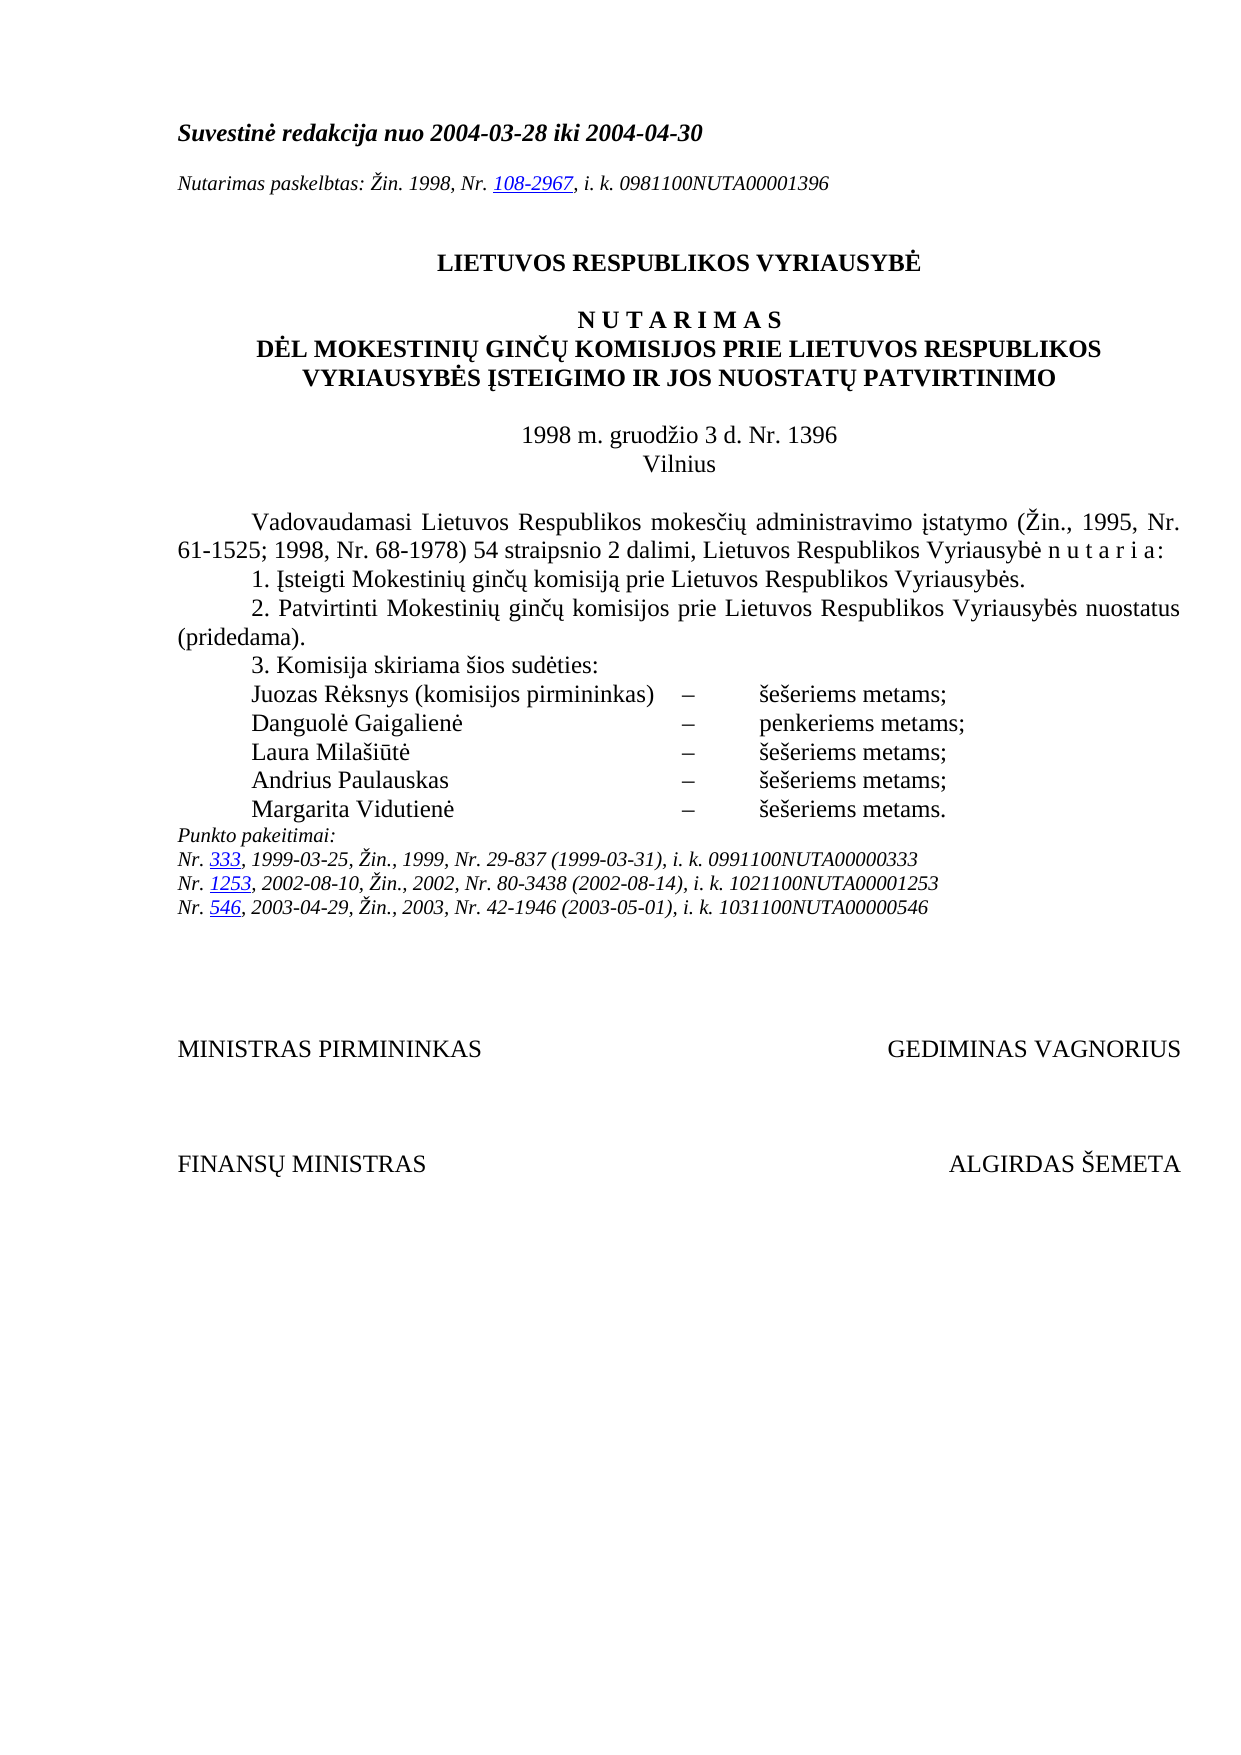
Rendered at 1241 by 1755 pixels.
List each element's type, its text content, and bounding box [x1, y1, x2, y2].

text FINANSŲ MINISTRAS ALGIRDAS ŠEMETA [177, 1149, 1181, 1178]
text Nr. 333, 1999-03-25, Žin., 1999, Nr. 29-837 (1999-03-31), i. k. 0991100NUTA00000333 [177, 847, 1181, 871]
text Nr. 546, 2003-04-29, Žin., 2003, Nr. 42-1946 (2003-05-01), i. k. 1031100NUTA00000546 [177, 895, 1181, 919]
text Laura Milašiūtė – šešeriems metams; [177, 737, 1181, 765]
text 2. Patvirtinti Mokestinių ginčų komisijos prie Lietuvos Respublikos Vyriausybės nuostatus (pridedama). [177, 593, 1181, 650]
text Margarita Vidutienė – šešeriems metams. [177, 794, 1181, 823]
text LIETUVOS RESPUBLIKOS VYRIAUSYBĖ [177, 248, 1181, 277]
text Vilnius [177, 449, 1181, 478]
text Suvestinė redakcija nuo 2004-03-28 iki 2004-04-30 [177, 118, 1181, 147]
text 3. Komisija skiriama šios sudėties: [177, 650, 1181, 679]
text MINISTRAS PIRMININKAS GEDIMINAS VAGNORIUS [177, 1034, 1181, 1063]
text Nutarimas paskelbtas: Žin. 1998, Nr. 108-2967, i. k. 0981100NUTA00001396 [177, 171, 1181, 195]
text DĖL MOKESTINIŲ GINČŲ KOMISIJOS PRIE LIETUVOS RESPUBLIKOS VYRIAUSYBĖS ĮSTEIGIMO IR JOS NUOSTATŲ PATVIRTINIMO [177, 334, 1181, 392]
text N U T A R I M A S [177, 305, 1181, 334]
text Nr. 1253, 2002-08-10, Žin., 2002, Nr. 80-3438 (2002-08-14), i. k. 1021100NUTA00001253 [177, 871, 1181, 895]
text Andrius Paulauskas – šešeriems metams; [177, 765, 1181, 794]
text Vadovaudamasi Lietuvos Respublikos mokesčių administravimo įstatymo (Žin., 1995, Nr. 61-1525; 1998, Nr. 68-1978) 54 straipsnio 2 dalimi, Lietuvos Respublikos Vyriausybė nutaria: [177, 507, 1181, 564]
text Danguolė Gaigalienė – penkeriems metams; [177, 708, 1181, 737]
text Juozas Rėksnys (komisijos pirmininkas) – šešeriems metams; [177, 679, 1181, 708]
text 1998 m. gruodžio 3 d. Nr. 1396 [177, 420, 1181, 449]
text Punkto pakeitimai: [177, 823, 1181, 847]
text 1. Įsteigti Mokestinių ginčų komisiją prie Lietuvos Respublikos Vyriausybės. [177, 564, 1181, 593]
